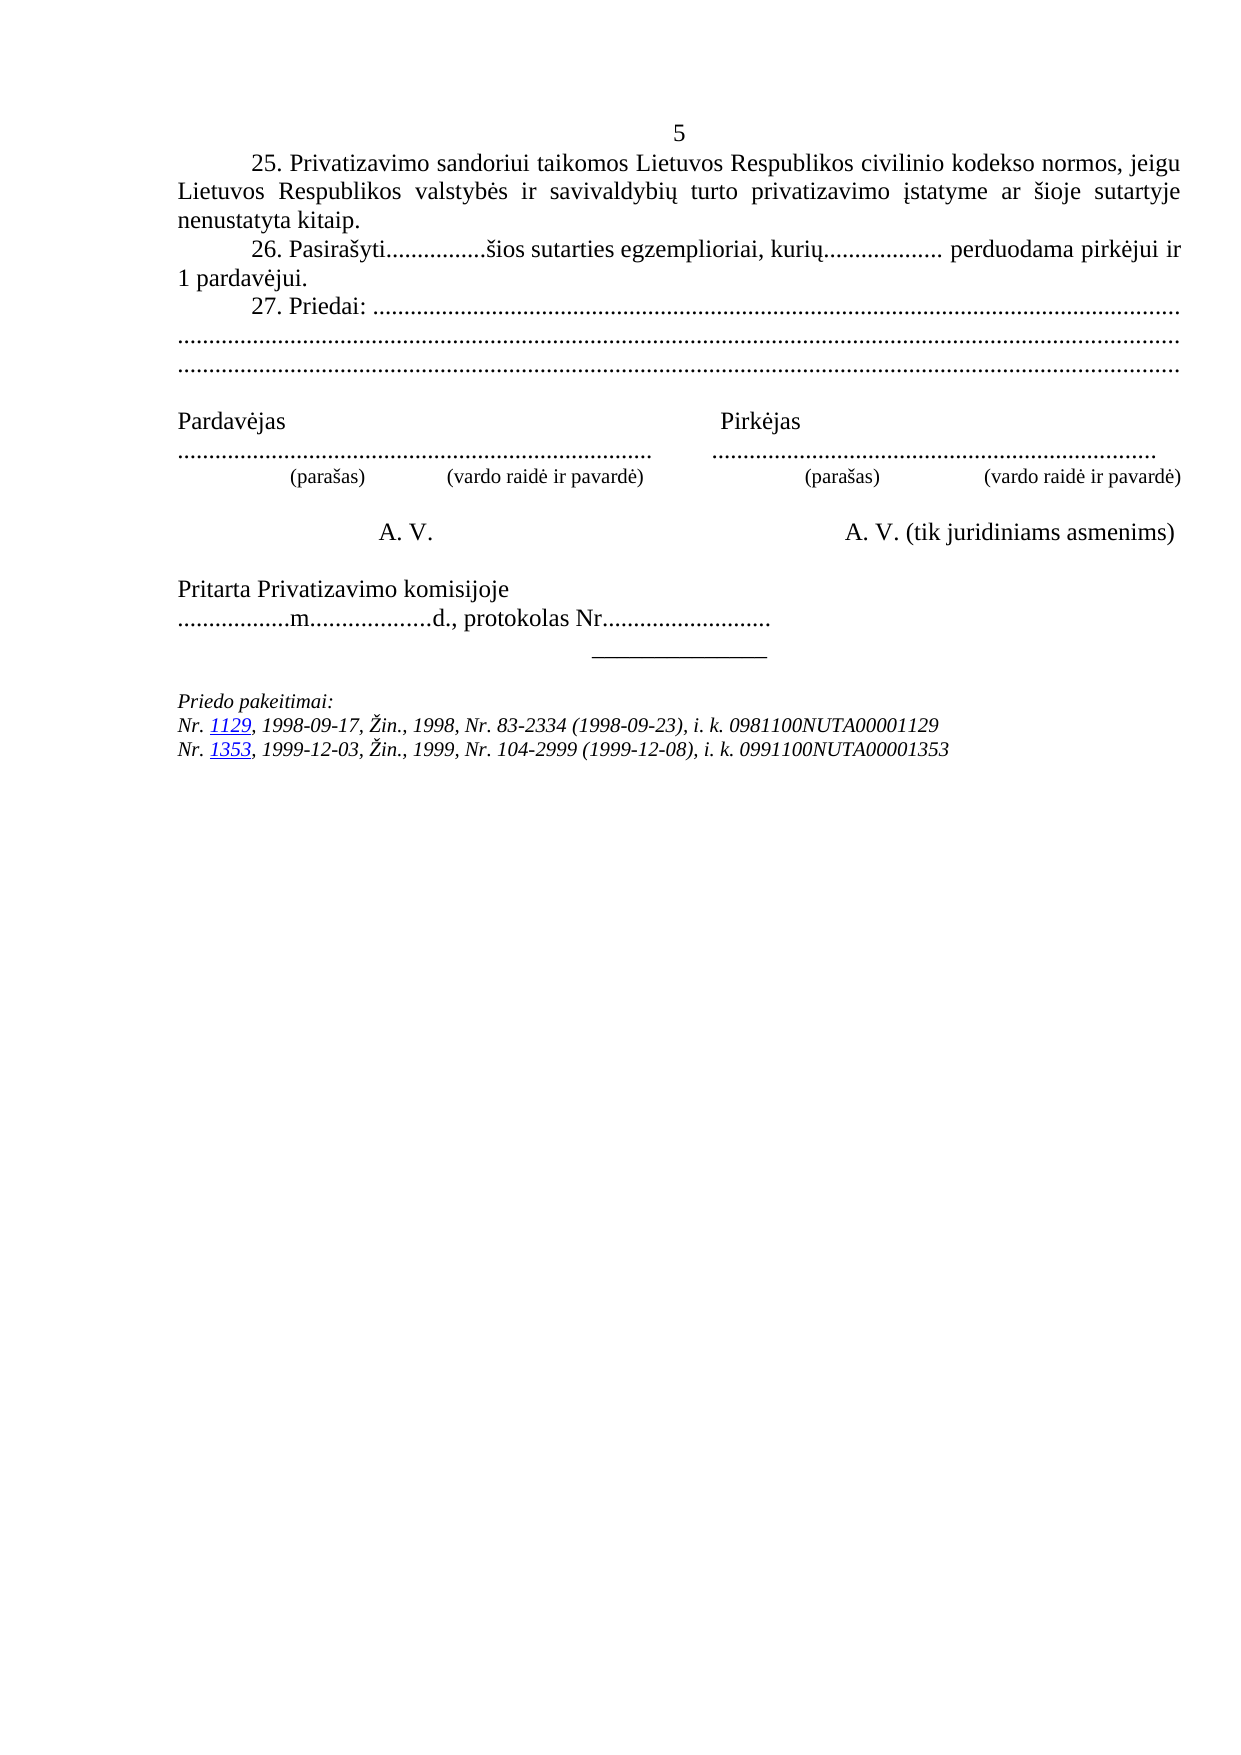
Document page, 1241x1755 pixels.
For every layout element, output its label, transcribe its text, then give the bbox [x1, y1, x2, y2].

text Priedo pakeitimai: [177, 689, 1181, 713]
text Pardavėjas Pirkėjas [177, 406, 1181, 435]
text 25. Privatizavimo sandoriui taikomos Lietuvos Respublikos civilinio kodekso normos, jeigu Lietuvos Respublikos valstybės ir savivaldybių turto privatizavimo įstatyme ar šioje sutartyje nenustatyta kitaip. [177, 148, 1181, 234]
text 27. Priedai: [177, 291, 1181, 320]
text Nr. 1129, 1998-09-17, Žin., 1998, Nr. 83-2334 (1998-09-23), i. k. 0981100NUTA00001129 [177, 713, 1181, 737]
text 26. Pasirašyti šios sutarties egzemplioriai, kurių perduodama pirkėjui ir 1 pardavėjui. [177, 234, 1181, 291]
text Nr. 1353, 1999-12-03, Žin., 1999, Nr. 104-2999 (1999-12-08), i. k. 0991100NUTA00001353 [177, 737, 1181, 761]
text (parašas) (vardo raidė ir pavardė) (parašas) (vardo raidė ir pavardė) [177, 464, 1181, 488]
text ______________ [177, 632, 1181, 660]
text Pritarta Privatizavimo komisijoje [177, 574, 1181, 603]
text m. d., protokolas Nr. [177, 603, 1181, 632]
text A. V. A. V. (tik juridiniams asmenims) [177, 517, 1181, 545]
